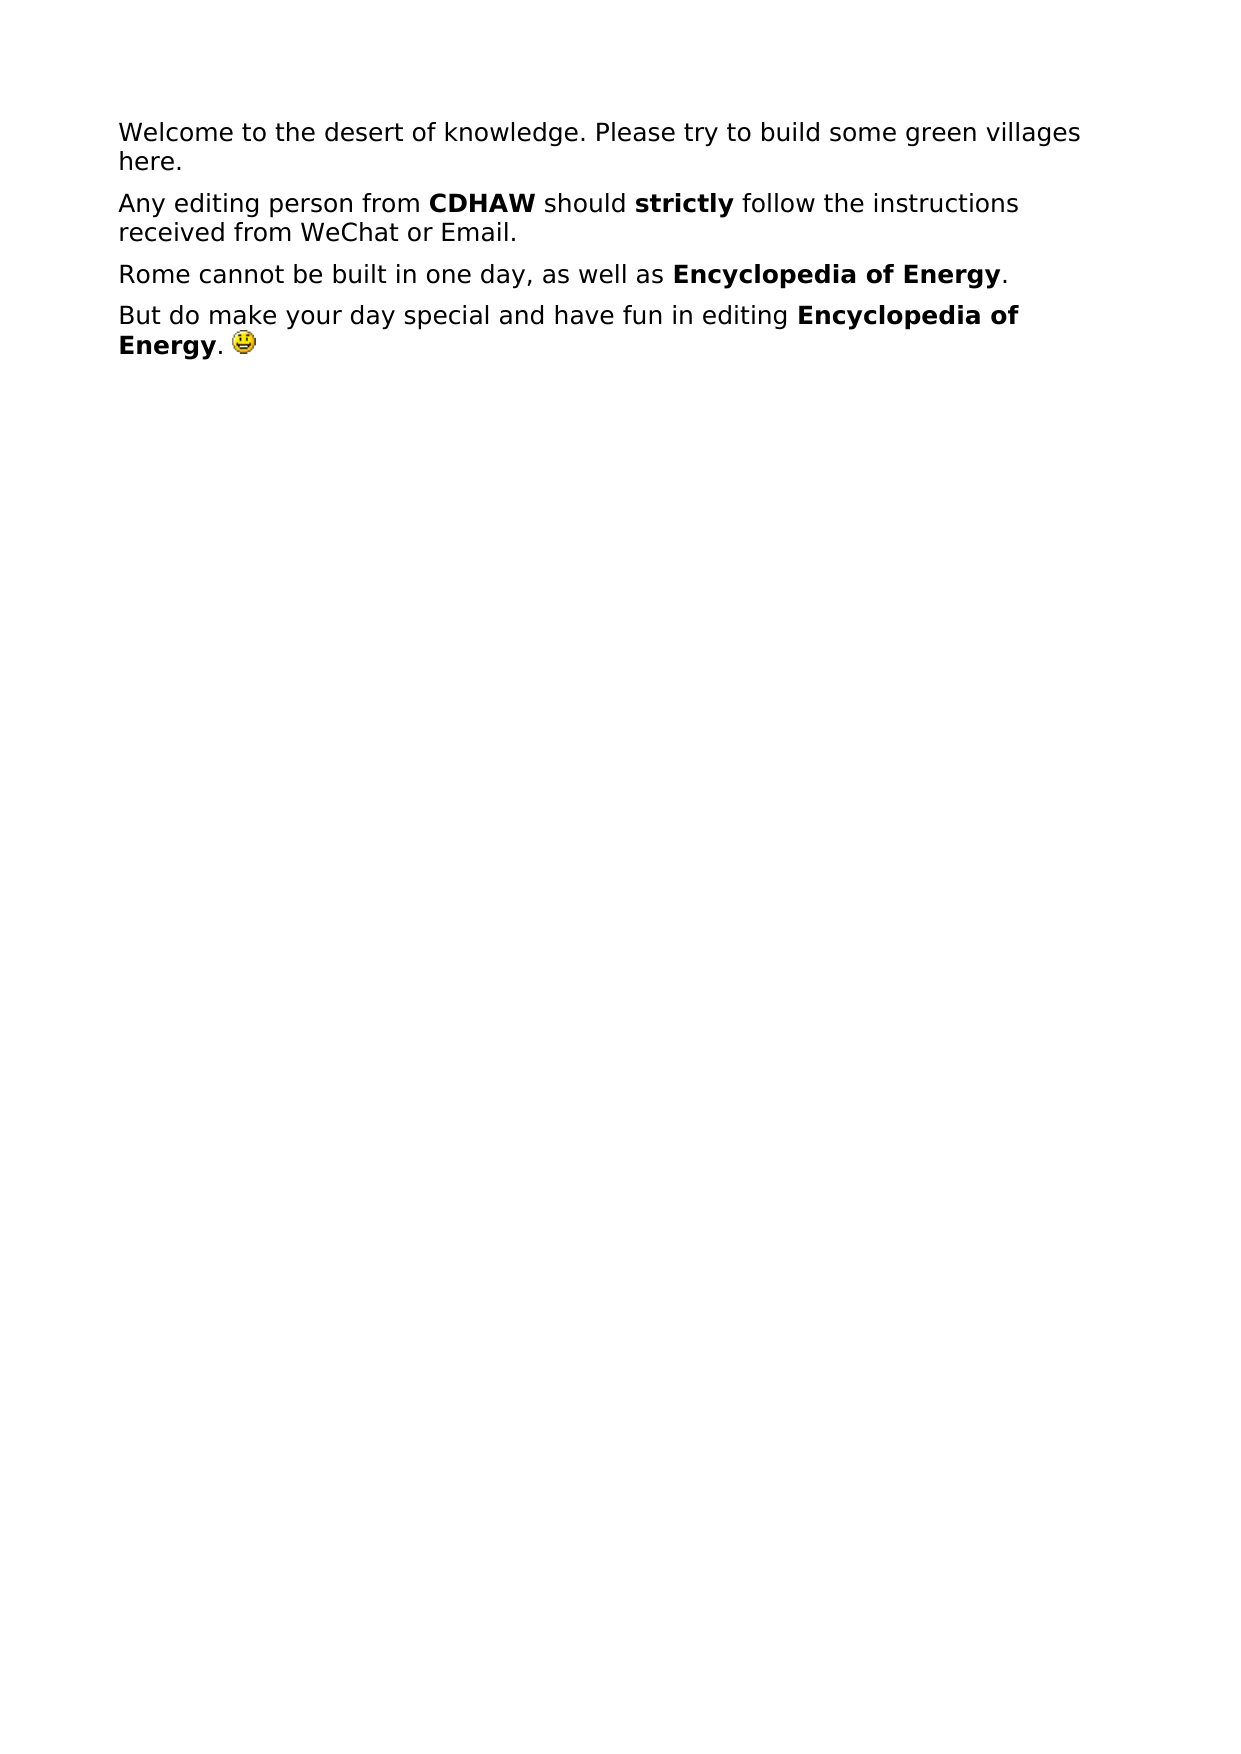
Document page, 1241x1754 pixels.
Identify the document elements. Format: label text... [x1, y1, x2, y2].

text Any editing person from CDHAW should strictly follow the instructions received from WeChat or Email. [118, 189, 1122, 247]
picture [232, 330, 256, 354]
text Welcome to the desert of knowledge. Please try to build some green villages here. [118, 118, 1122, 176]
text But do make your day special and have fun in editing Encyclopedia of Energy. [118, 301, 1122, 360]
text Rome cannot be built in one day, as well as Encyclopedia of Energy. [118, 260, 1122, 289]
